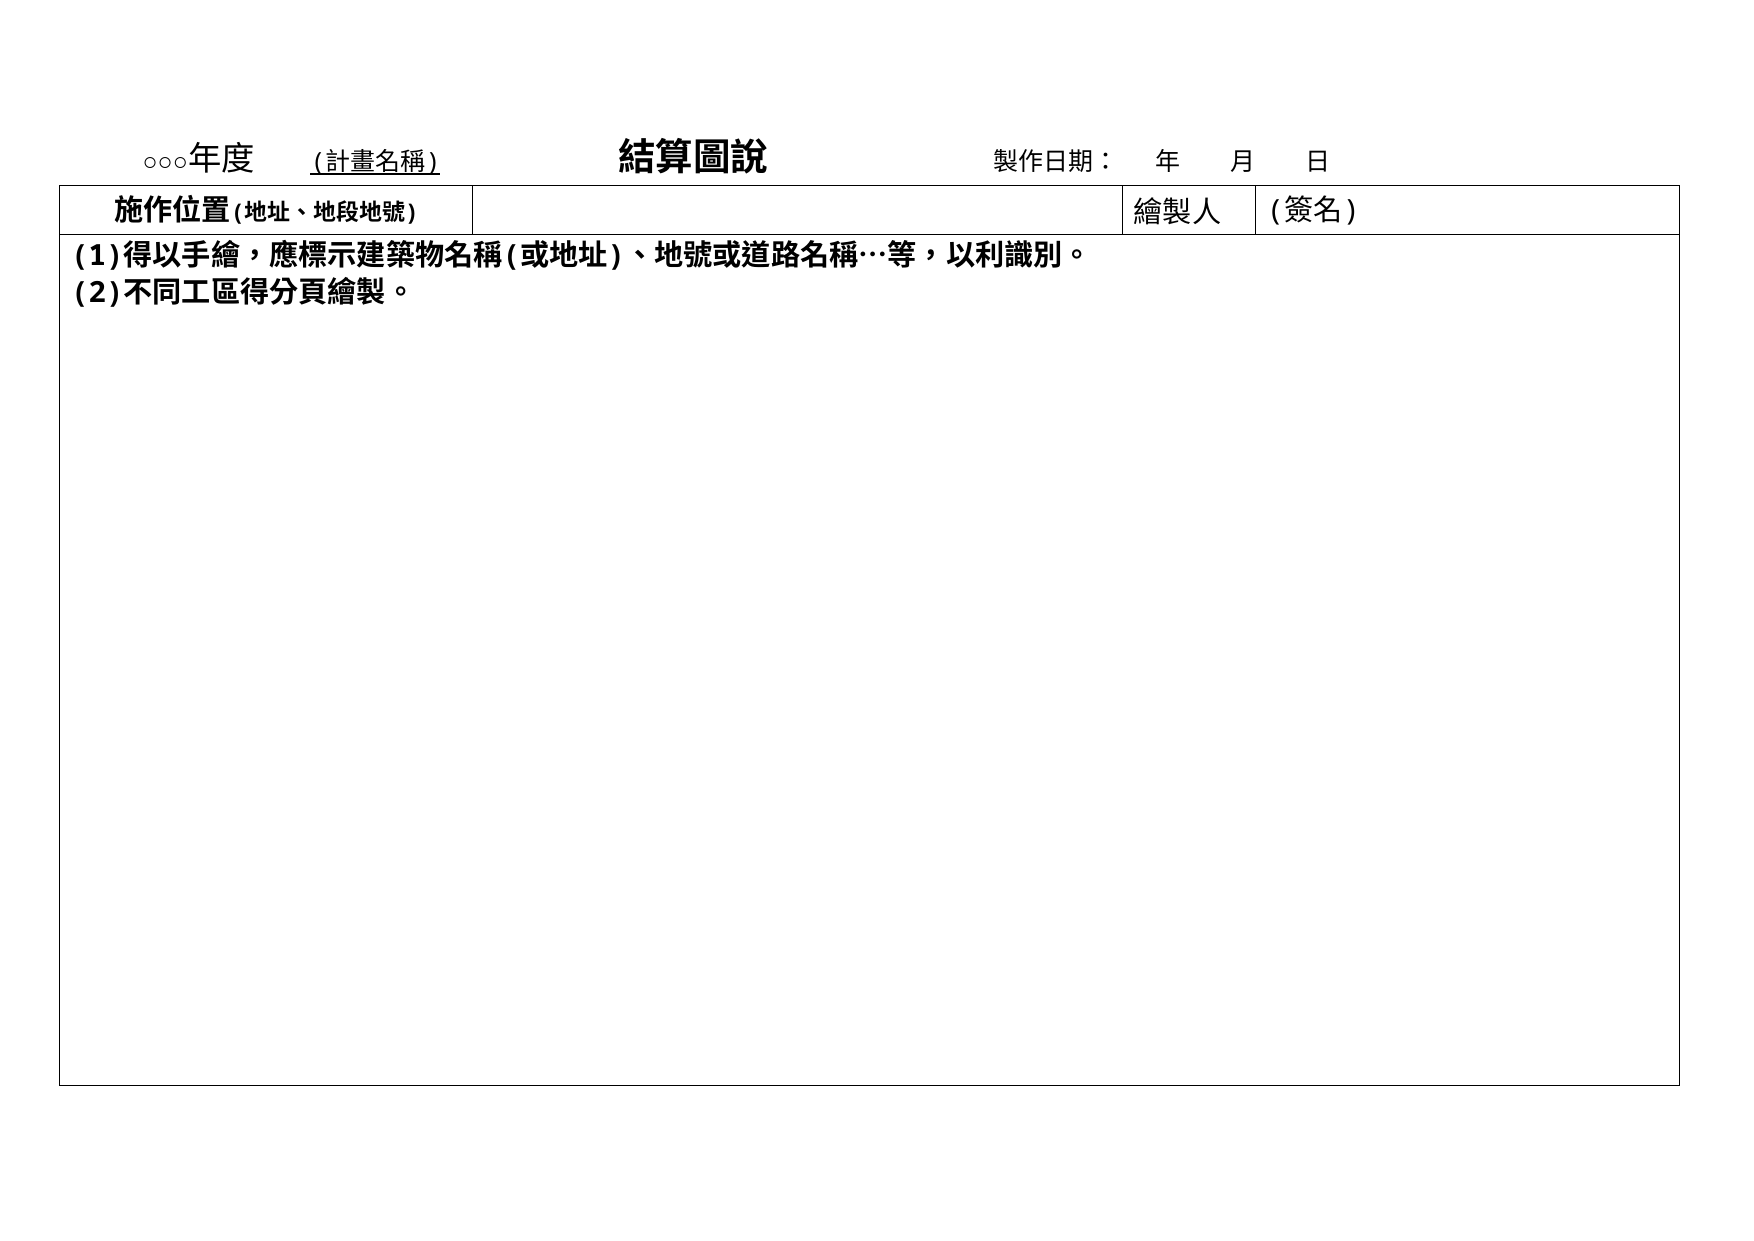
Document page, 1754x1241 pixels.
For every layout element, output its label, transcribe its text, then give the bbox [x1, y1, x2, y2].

table_header 施作位置(地址、地段地號) [60, 186, 472, 234]
table_header [473, 186, 1122, 234]
text ○○○年度 (計畫名稱) 結算圖說 製作日期： 年 月 日 [59, 113, 1680, 185]
table_header (簽名) [1256, 186, 1679, 234]
table_cell (1)得以手繪，應標示建築物名稱(或地址)、地號或道路名稱…等，以利識別。 (2)不同工區得分頁繪製。 [60, 235, 1679, 1085]
table_header 繪製人 [1123, 186, 1255, 234]
